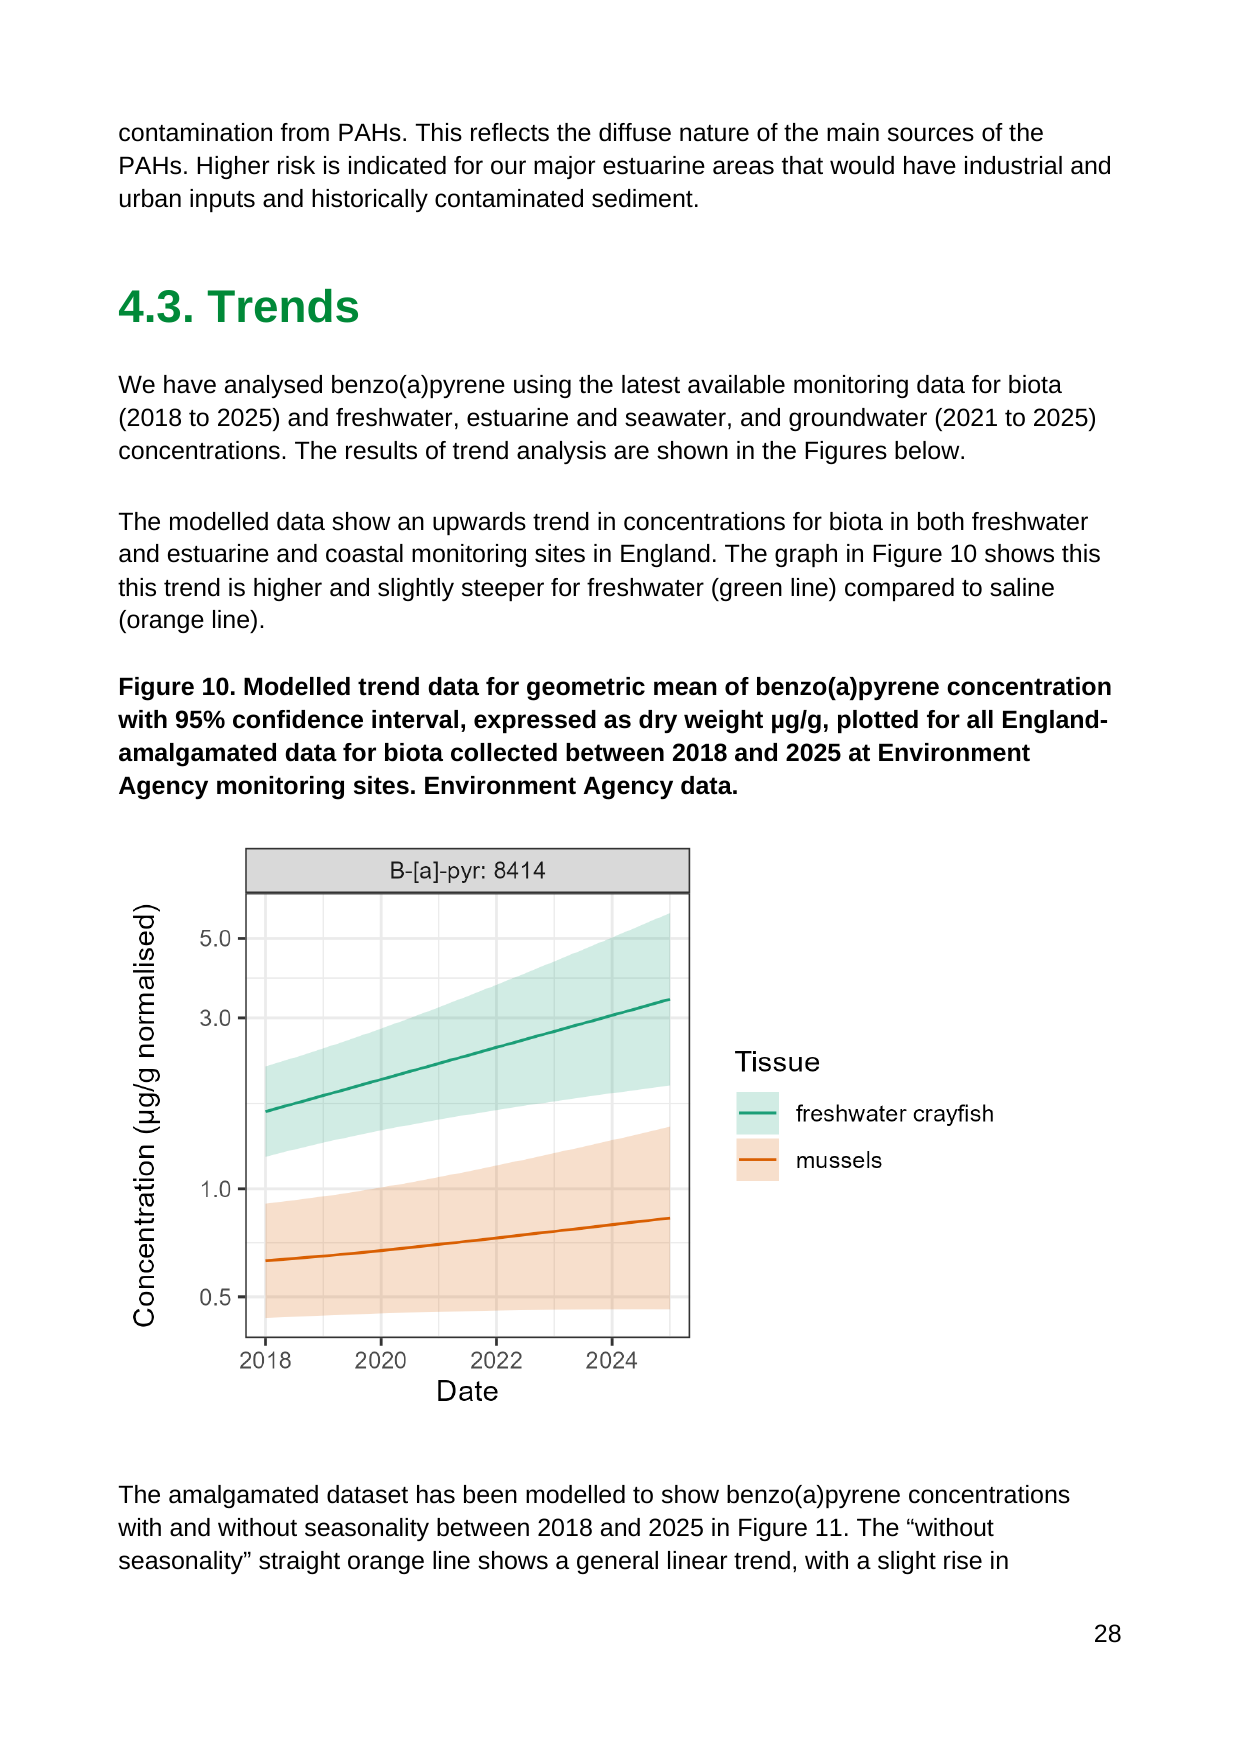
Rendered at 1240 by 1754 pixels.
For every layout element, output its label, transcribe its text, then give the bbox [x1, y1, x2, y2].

text contamination from PAHs. This reflects the diffuse nature of the main sources of the PAHs. Higher risk is indicated for our major estuarine areas that would have industrial and urban inputs and historically contaminated sediment. [118, 118, 1121, 213]
text The amalgamated dataset has been modelled to show benzo(a)pyrene concentrations with and without seasonality between 2018 and 2025 in Figure 11. The “without seasonality” straight orange line shows a general linear trend, with a slight rise in [118, 1480, 1121, 1574]
subtitle Figure 10. Modelled trend data for geometric mean of benzo(a)pyrene concentration with 95% confidence interval, expressed as dry weight µg/g, plotted for all England-amalgamated data for biota collected between 2018 and 2025 at Environment Agency monitoring sites. Environment Agency data. [118, 672, 1121, 1450]
text The modelled data show an upwards trend in concentrations for biota in both freshwater and estuarine and coastal monitoring sites in England. The graph in Figure 10 shows this this trend is higher and slightly steeper for freshwater (green line) compared to saline (orange line). [118, 506, 1121, 634]
subtitle 4.3. Trends [118, 280, 1121, 332]
text We have analysed benzo(a)pyrene using the latest available monitoring data for biota (2018 to 2025) and freshwater, estuarine and seawater, and groundwater (2021 to 2025) concentrations. The results of trend analysis are shown in the Figures below. [118, 370, 1121, 465]
